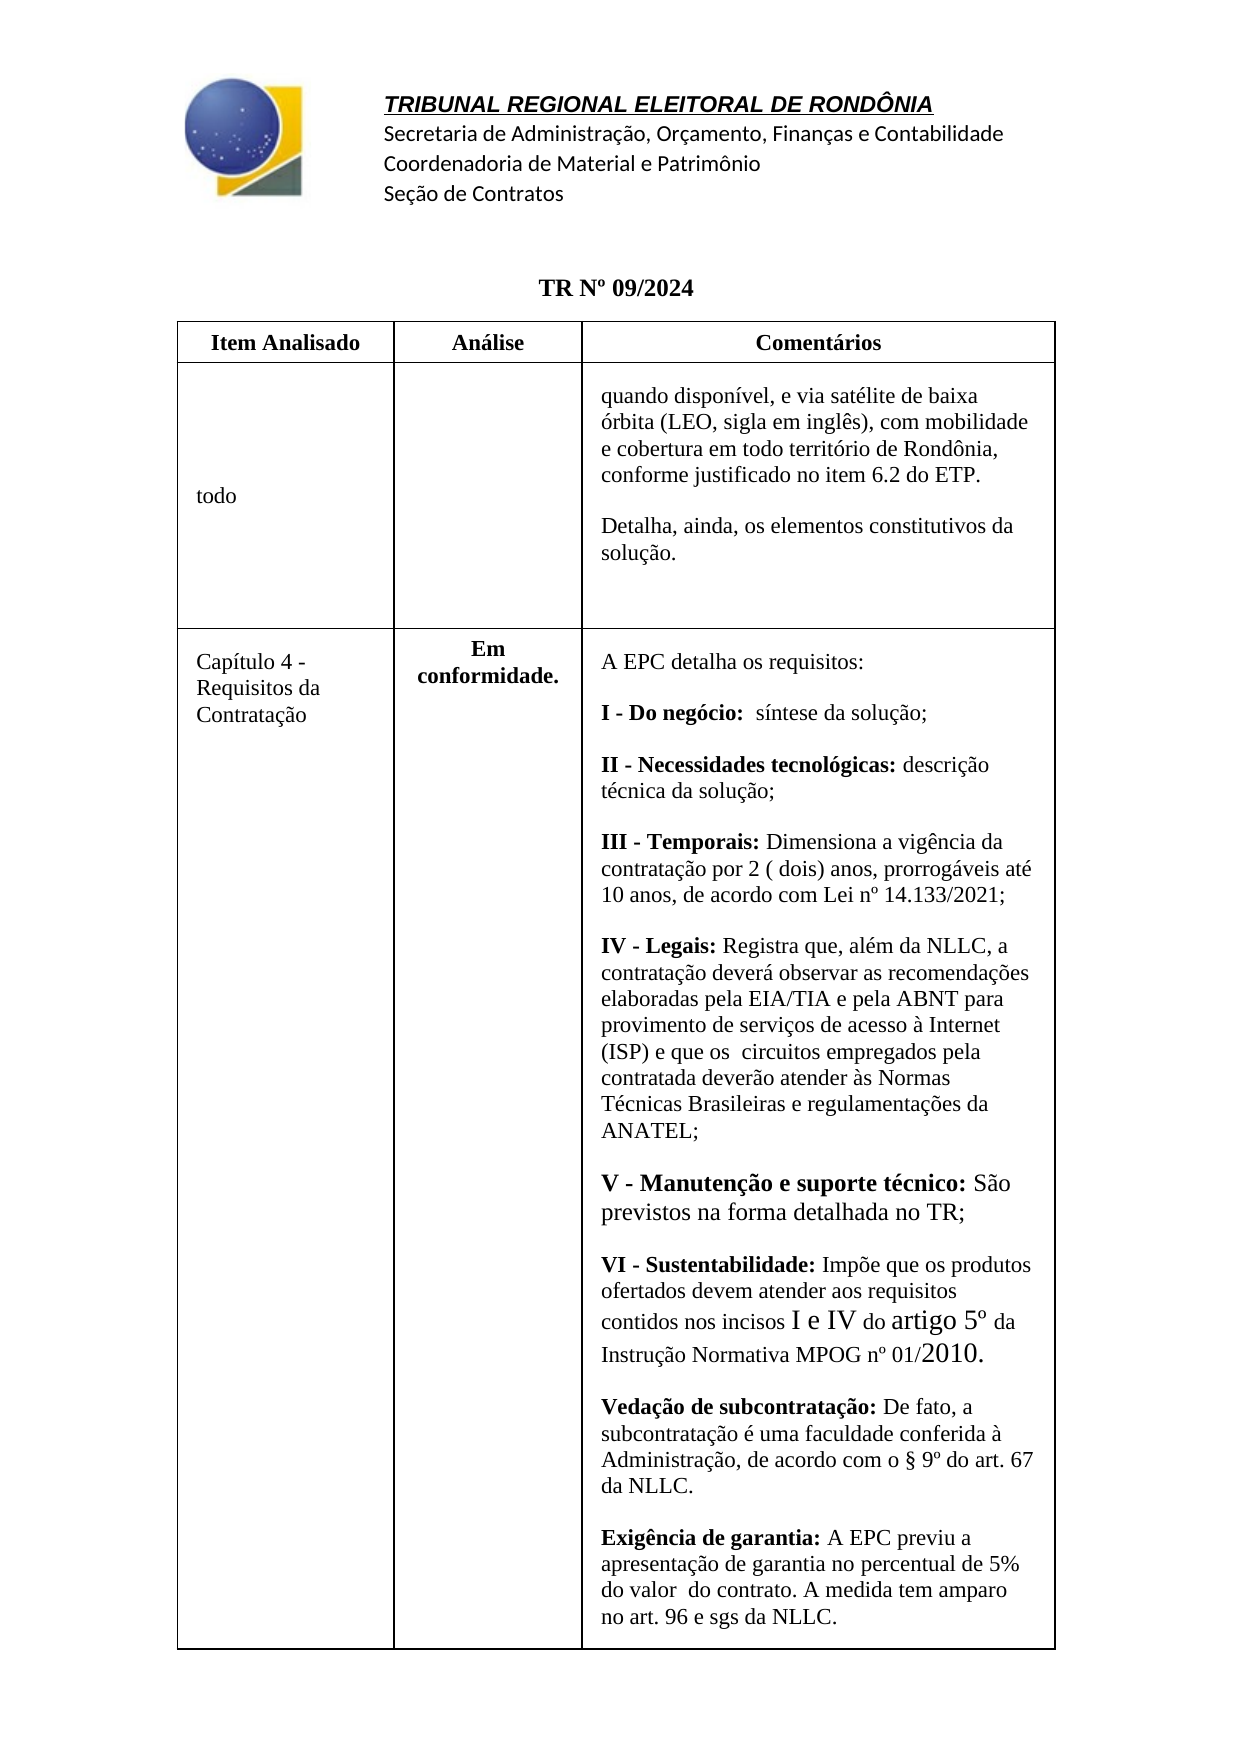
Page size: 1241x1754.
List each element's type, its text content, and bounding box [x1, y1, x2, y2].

table_cell Comentários [583, 322, 1054, 361]
table_cell todo [178, 363, 393, 627]
table_cell A EPC detalha os requisitos: I - Do negócio: síntese da solução; II - Necessidades tecnológicas: descrição técnica da solução; III - Temporais: Dimensiona a vigência da contratação por 2 ( dois) anos, prorrogáveis até 10 anos, de acordo com Lei nº 14.133/2021; IV - Legais: Registra que, além da NLLC, a contratação deverá observar as recomendações elaboradas pela EIA/TIA e pela ABNT para provimento de serviços de acesso à Internet (ISP) e que os circuitos empregados pela contratada deverão atender às Normas Técnicas Brasileiras e regulamentações da ANATEL; V - Manutenção e suporte técnico: São previstos na forma detalhada no TR; VI - Sustentabilidade: Impõe que os produtos ofertados devem atender aos requisitos contidos nos incisos I e IV do artigo 5º da Instrução Normativa MPOG nº 01/2010. Vedação de subcontratação: De fato, a subcontratação é uma faculdade conferida à Administração, de acordo com o § 9º do art. 67 da NLLC. Exigência de garantia: A EPC previu a apresentação de garantia no percentual de 5% do valor do contrato. A medida tem amparo no art. 96 e sgs da NLLC. [583, 629, 1054, 1648]
table_header TR Nº 09/2024 [177, 255, 1055, 321]
table_cell Item Analisado [178, 322, 393, 361]
table_cell Capítulo 4 - Requisitos da Contratação [178, 629, 393, 1648]
table_cell [395, 363, 581, 627]
table_cell Análise [395, 322, 581, 361]
table_cell Em conformidade. [395, 629, 581, 1648]
table_cell quando disponível, e via satélite de baixa órbita (LEO, sigla em inglês), com mobilidade e cobertura em todo território de Rondônia, conforme justificado no item 6.2 do ETP. Detalha, ainda, os elementos constitutivos da solução. [583, 363, 1054, 627]
